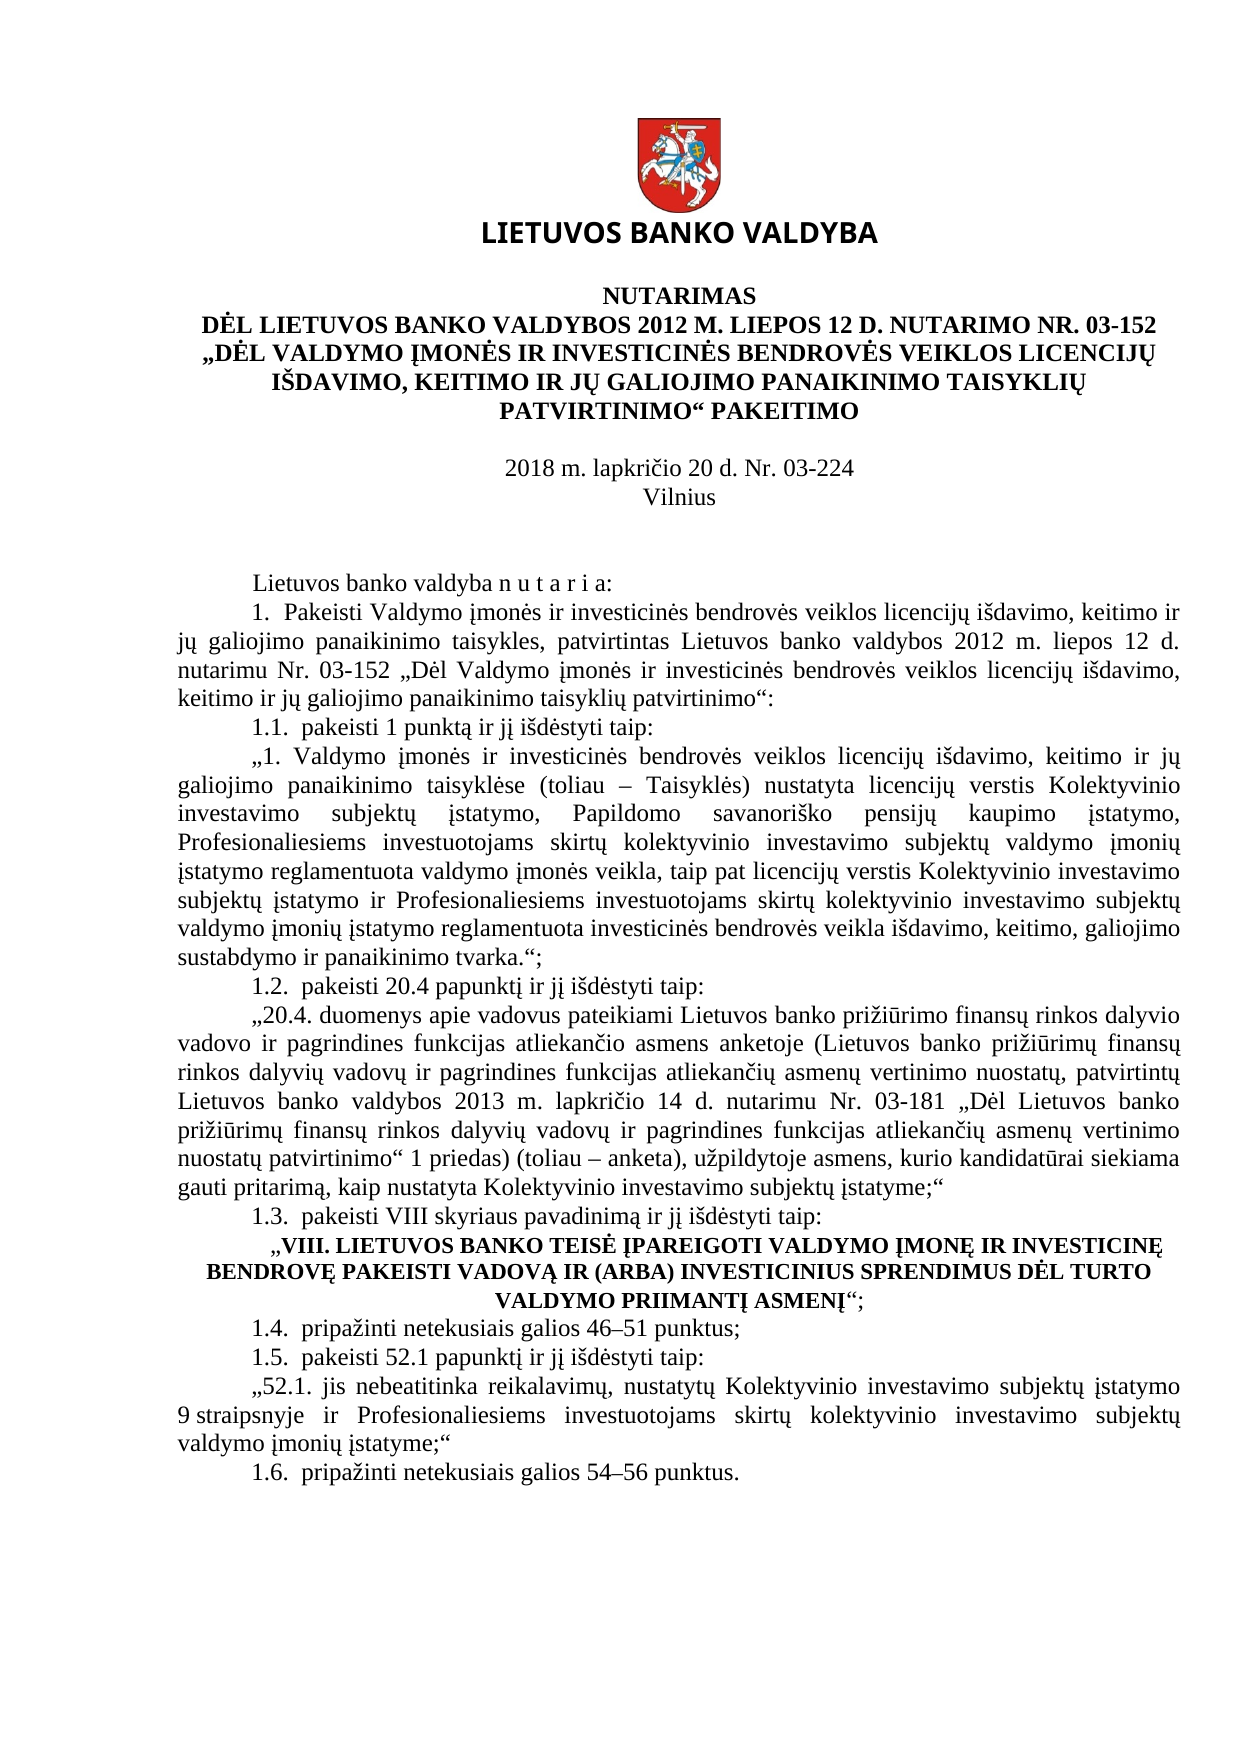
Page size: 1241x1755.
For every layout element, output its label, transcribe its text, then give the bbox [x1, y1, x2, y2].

text DĖL Lietuvos banko valdybos 2012 m. liepos 12 d. nutarimO Nr. 03-152 „Dėl valdymo įmonės ir investicinės bendrovės veiklos licencijų išdavimo, keitimo ir jų galiojimo panaikinimo taisyklių patvirtinimo“ PAKEITIMO [177, 310, 1181, 425]
text 1.1. pakeisti 1 punktą ir jį išdėstyti taip: [177, 712, 1181, 741]
text LIETUVOS BANKO VALDYBA [177, 212, 1181, 252]
text NUTARIMAS [177, 281, 1181, 310]
text „1. Valdymo įmonės ir investicinės bendrovės veiklos licencijų išdavimo, keitimo ir jų galiojimo panaikinimo taisyklėse (toliau – Taisyklės) nustatyta licencijų verstis Kolektyvinio investavimo subjektų įstatymo, Papildomo savanoriško pensijų kaupimo įstatymo, Profesionaliesiems investuotojams skirtų kolektyvinio investavimo subjektų valdymo įmonių įstatymo reglamentuota valdymo įmonės veikla, taip pat licencijų verstis Kolektyvinio investavimo subjektų įstatymo ir Profesionaliesiems investuotojams skirtų kolektyvinio investavimo subjektų valdymo įmonių įstatymo reglamentuota investicinės bendrovės veikla išdavimo, keitimo, galiojimo sustabdymo ir panaikinimo tvarka.“; [177, 741, 1181, 971]
text 1.2. pakeisti 20.4 papunktį ir jį išdėstyti taip: [177, 971, 1181, 1000]
text 1.6. pripažinti netekusiais galios 54–56 punktus. [177, 1457, 1181, 1486]
text 1. Pakeisti Valdymo įmonės ir investicinės bendrovės veiklos licencijų išdavimo, keitimo ir jų galiojimo panaikinimo taisykles, patvirtintas Lietuvos banko valdybos 2012 m. liepos 12 d. nutarimu Nr. 03-152 „Dėl Valdymo įmonės ir investicinės bendrovės veiklos licencijų išdavimo, keitimo ir jų galiojimo panaikinimo taisyklių patvirtinimo“: [177, 597, 1181, 712]
text Lietuvos banko valdyba n u t a r i a: [177, 568, 1181, 597]
text 1.3. pakeisti VIII skyriaus pavadinimą ir jį išdėstyti taip: [177, 1201, 1181, 1230]
text „VIII. LIETUVOS BANKO TEISĖ ĮPAREIGOTI VALDYMO ĮMONĘ IR INVESTICINĘ BENDROVĘ PAKEISTI VADOVĄ IR (ARBA) INVESTICINIUS SPRENDIMUS DĖL TURTO VALDYMO PRIIMANTĮ ASMENĮ“; [177, 1230, 1181, 1313]
text 2018 m. lapkričio 20 d. Nr. 03-224 [177, 453, 1181, 482]
text „20.4. duomenys apie vadovus pateikiami Lietuvos banko prižiūrimo finansų rinkos dalyvio vadovo ir pagrindines funkcijas atliekančio asmens anketoje (Lietuvos banko prižiūrimų finansų rinkos dalyvių vadovų ir pagrindines funkcijas atliekančių asmenų vertinimo nuostatų, patvirtintų Lietuvos banko valdybos 2013 m. lapkričio 14 d. nutarimu Nr. 03-181 „Dėl Lietuvos banko prižiūrimų finansų rinkos dalyvių vadovų ir pagrindines funkcijas atliekančių asmenų vertinimo nuostatų patvirtinimo“ 1 priedas) (toliau – anketa), užpildytoje asmens, kurio kandidatūrai siekiama gauti pritarimą, kaip nustatyta Kolektyvinio investavimo subjektų įstatyme;“ [177, 1000, 1181, 1201]
text 1.4. pripažinti netekusiais galios 46–51 punktus; [177, 1313, 1181, 1342]
text 1.5. pakeisti 52.1 papunktį ir jį išdėstyti taip: [177, 1342, 1181, 1371]
text Vilnius [177, 482, 1181, 511]
text „52.1. jis nebeatitinka reikalavimų, nustatytų Kolektyvinio investavimo subjektų įstatymo 9 straipsnyje ir Profesionaliesiems investuotojams skirtų kolektyvinio investavimo subjektų valdymo įmonių įstatyme;“ [177, 1371, 1181, 1457]
